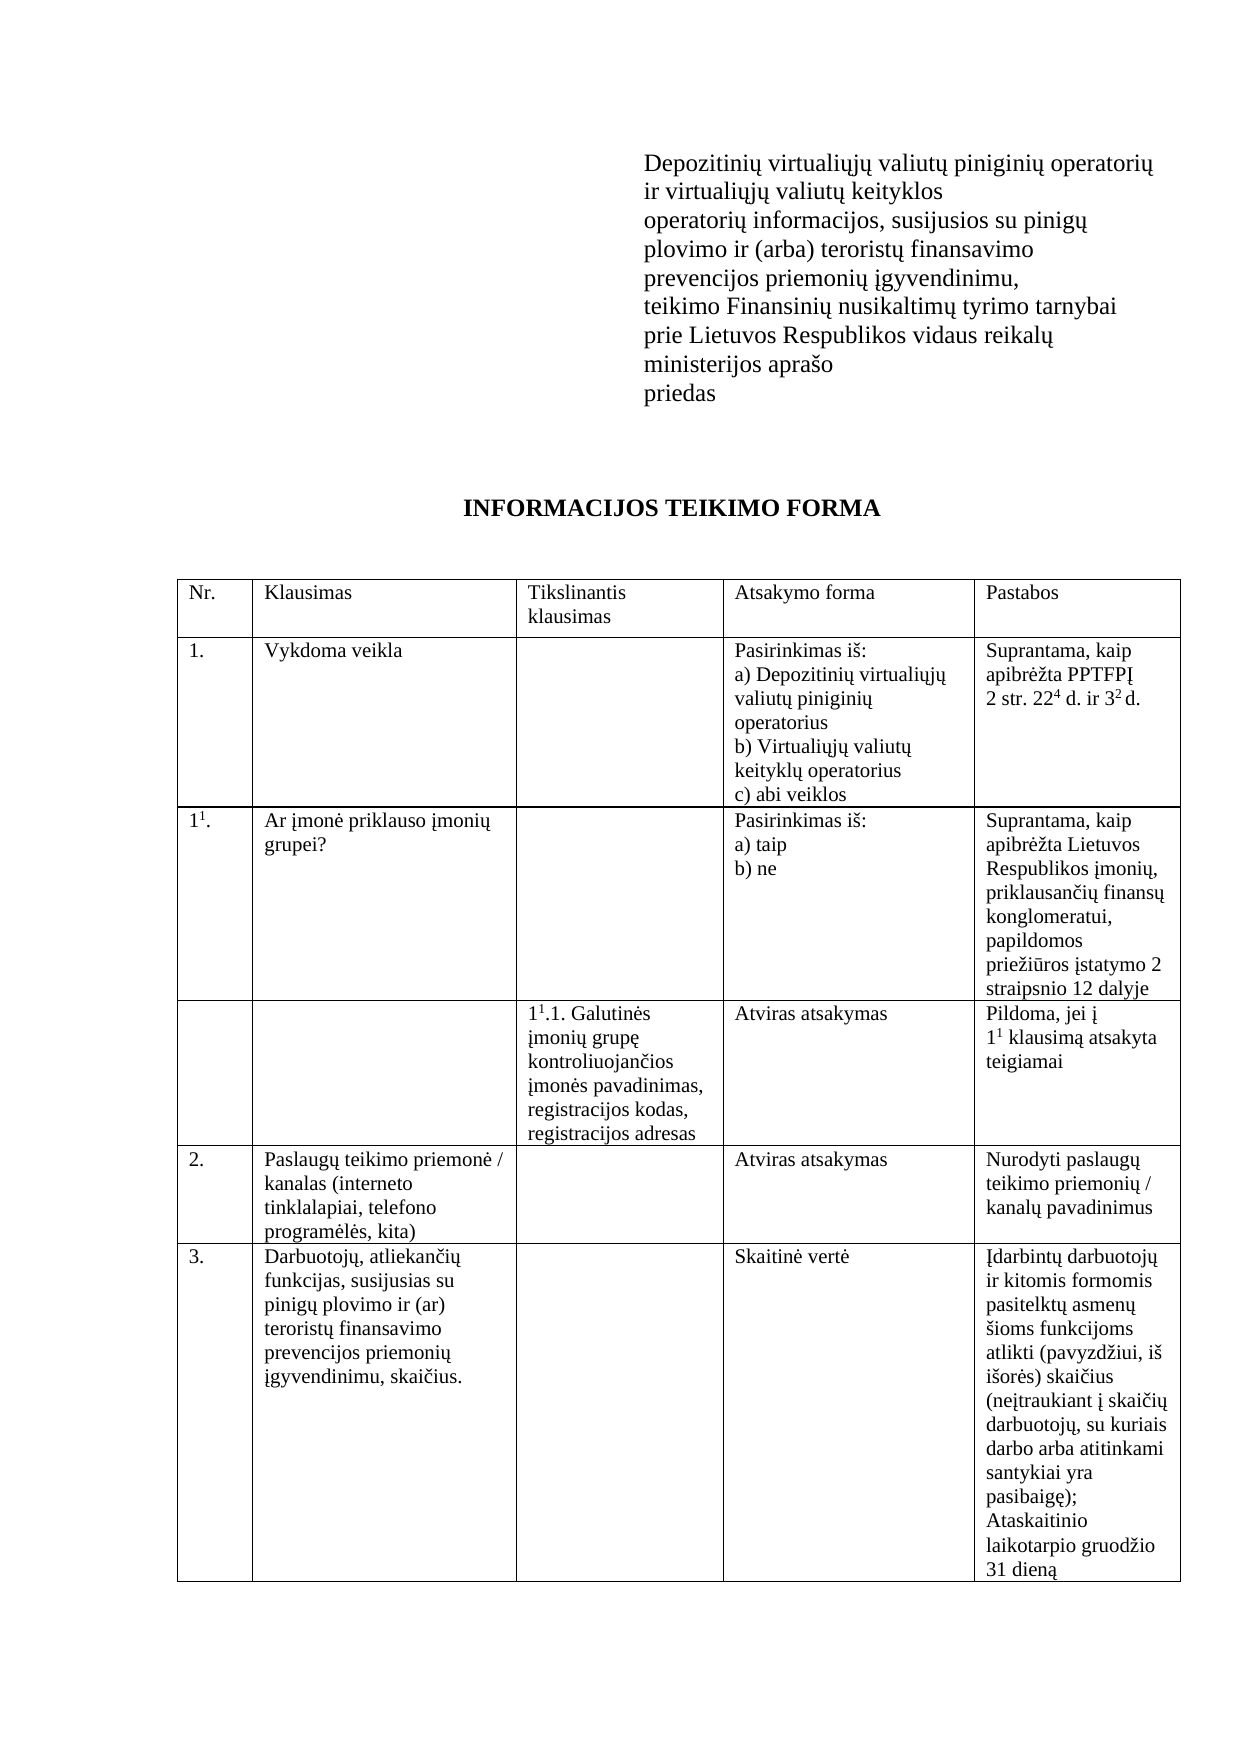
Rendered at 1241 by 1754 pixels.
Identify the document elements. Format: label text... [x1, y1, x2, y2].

table_cell Suprantama, kaip apibrėžta PPTFPĮ 2 str. 224 d. ir 32 d. [975, 638, 1180, 806]
table_header Atsakymo forma [724, 580, 974, 637]
table_cell [178, 1001, 252, 1145]
text Informacijos teikimo forma [177, 493, 1167, 521]
table_cell Nurodyti paslaugų teikimo priemonių / kanalų pavadinimus [975, 1146, 1180, 1243]
table_header Nr. [178, 580, 252, 637]
table_cell 2. [178, 1146, 252, 1243]
table_cell [517, 1146, 723, 1243]
text teikimo Finansinių nusikaltimų tyrimo tarnybai [177, 291, 1181, 320]
table_cell Paslaugų teikimo priemonė / kanalas (interneto tinklalapiai, telefono programėlės, kita) [253, 1146, 516, 1243]
text ministerijos aprašo [177, 349, 1181, 378]
table_cell Darbuotojų, atliekančių funkcijas, susijusias su pinigų plovimo ir (ar) teroristų finansavimo prevencijos priemonių įgyvendinimu, skaičius. [253, 1244, 516, 1581]
table_cell [517, 638, 723, 806]
text Depozitinių virtualiųjų valiutų piniginių operatorių [177, 148, 1181, 176]
table_header Pastabos [975, 580, 1180, 637]
text prie Lietuvos Respublikos vidaus reikalų [177, 320, 1181, 349]
table_cell [517, 808, 723, 1000]
table_cell [253, 1001, 516, 1145]
table_cell 3. [178, 1244, 252, 1581]
text priedas [177, 378, 1181, 406]
table_header Klausimas [253, 580, 516, 637]
table_cell Pasirinkimas iš: a) taip b) ne [724, 808, 974, 1000]
table_cell Skaitinė vertė [724, 1244, 974, 1581]
text ir virtualiųjų valiutų keityklos [177, 176, 1181, 205]
table_cell 11.1. Galutinės įmonių grupę kontroliuojančios įmonės pavadinimas, registracijos kodas, registracijos adresas [517, 1001, 723, 1145]
text operatorių informacijos, susijusios su pinigų [177, 205, 1181, 234]
table_cell Atviras atsakymas [724, 1146, 974, 1243]
table_cell Ar įmonė priklauso įmonių grupei? [253, 808, 516, 1000]
table_cell [517, 1244, 723, 1581]
table_cell 1. [178, 638, 252, 806]
table_cell Pasirinkimas iš: a) Depozitinių virtualiųjų valiutų piniginių operatorius b) Virtualiųjų valiutų keityklų operatorius c) abi veiklos [724, 638, 974, 806]
table_cell Įdarbintų darbuotojų ir kitomis formomis pasitelktų asmenų šioms funkcijoms atlikti (pavyzdžiui, iš išorės) skaičius (neįtraukiant į skaičių darbuotojų, su kuriais darbo arba atitinkami santykiai yra pasibaigę); Ataskaitinio laikotarpio gruodžio 31 dieną [975, 1244, 1180, 1581]
table_cell Vykdoma veikla [253, 638, 516, 806]
table_cell 11. [178, 808, 252, 1000]
table_cell Atviras atsakymas [724, 1001, 974, 1145]
table_header Tikslinantis klausimas [517, 580, 723, 637]
text prevencijos priemonių įgyvendinimu, [177, 263, 1181, 291]
text plovimo ir (arba) teroristų finansavimo [177, 234, 1181, 263]
table_cell Suprantama, kaip apibrėžta Lietuvos Respublikos įmonių, priklausančių finansų konglomeratui, papildomos priežiūros įstatymo 2 straipsnio 12 dalyje [975, 808, 1180, 1000]
table_cell Pildoma, jei į 11 klausimą atsakyta teigiamai [975, 1001, 1180, 1145]
